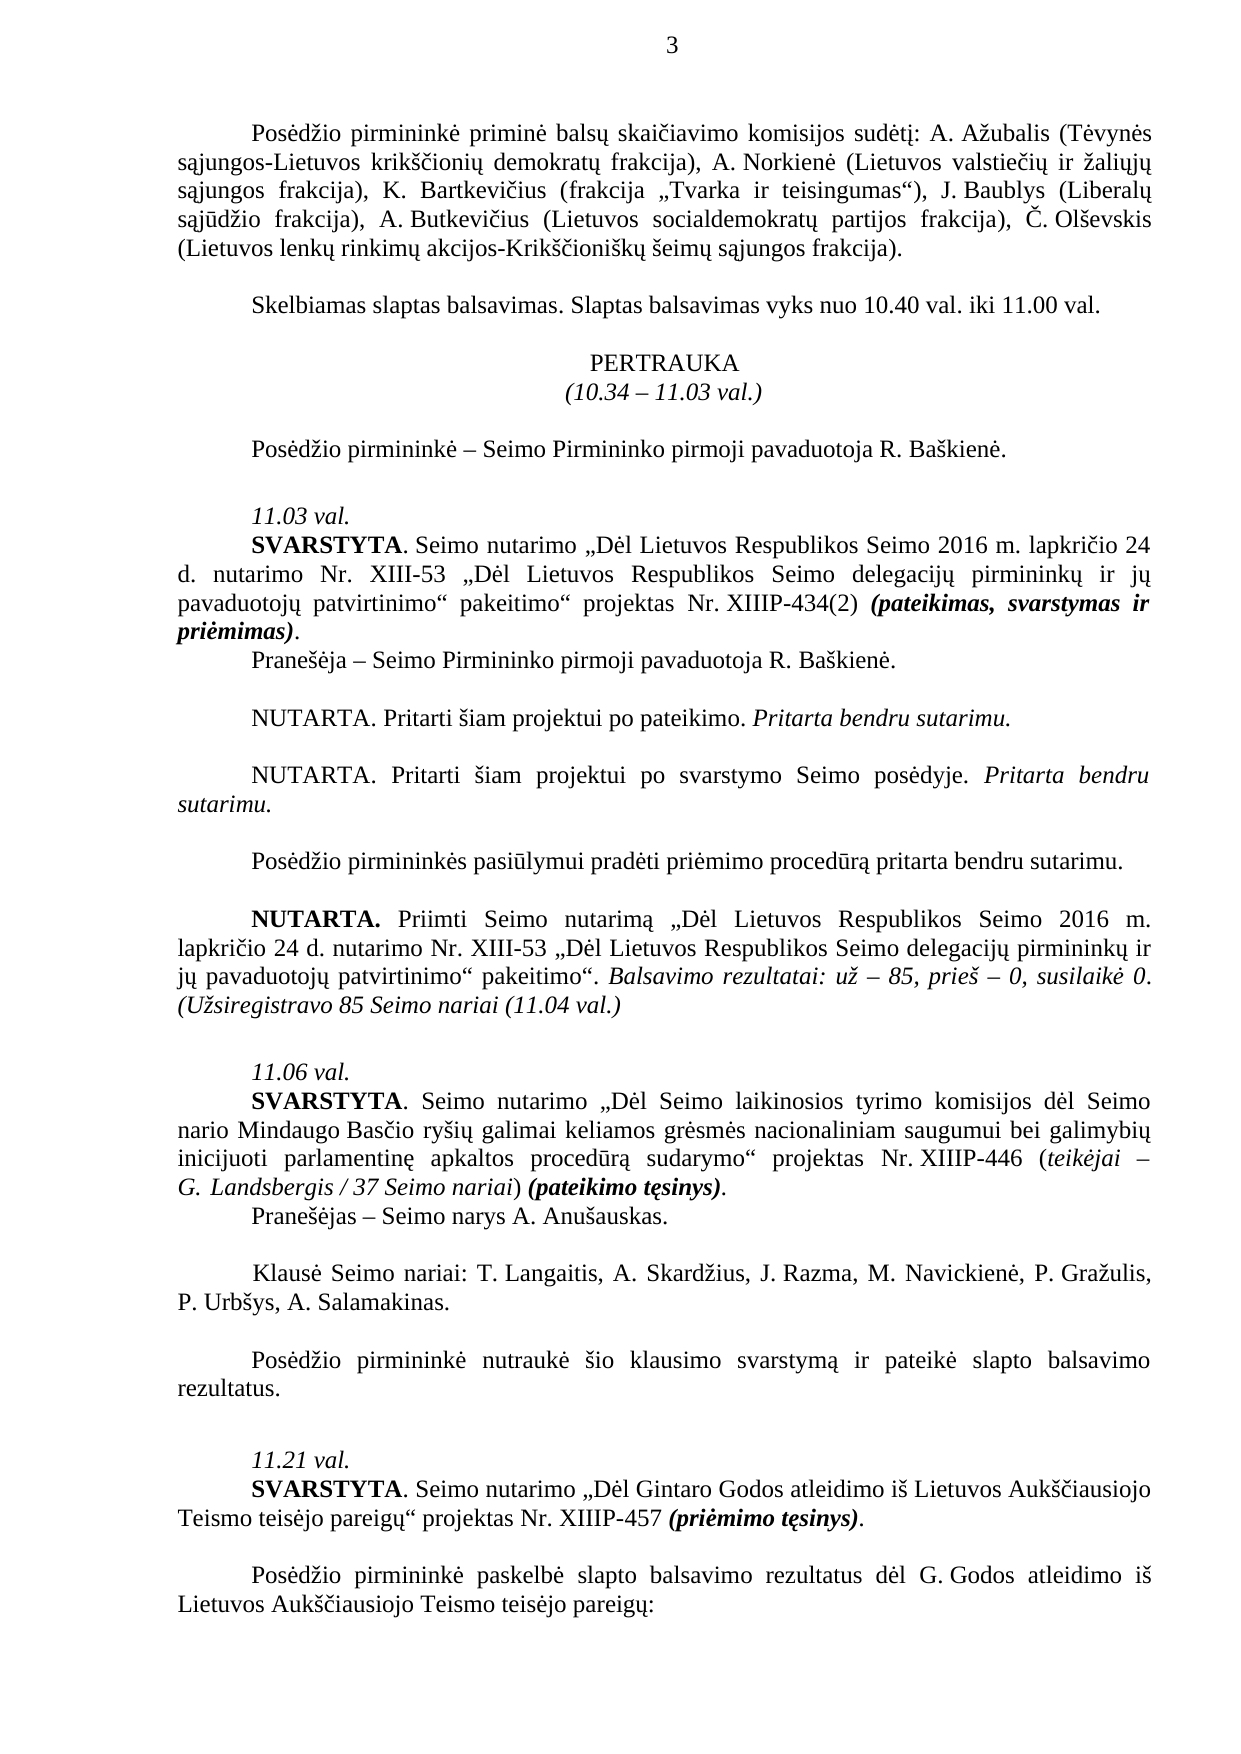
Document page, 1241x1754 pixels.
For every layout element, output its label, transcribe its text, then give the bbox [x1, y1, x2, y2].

text 11.21 val. [177, 1445, 1152, 1474]
text SVARSTYTA. Seimo nutarimo „Dėl Lietuvos Respublikos Seimo 2016 m. lapkričio 24 d. nutarimo Nr. XIII-53 „Dėl Lietuvos Respublikos Seimo delegacijų pirmininkų ir jų pavaduotojų patvirtinimo“ pakeitimo“ projektas Nr. XIIIP-434(2) (pateikimas, svarstymas ir priėmimas). [177, 530, 1152, 645]
text Posėdžio pirmininkės pasiūlymui pradėti priėmimo procedūrą pritarta bendru sutarimu. [177, 846, 1152, 875]
text PERTRAUKA [177, 348, 1152, 377]
text Skelbiamas slaptas balsavimas. Slaptas balsavimas vyks nuo 10.40 val. iki 11.00 val. [177, 291, 1152, 319]
text Posėdžio pirmininkė nutraukė šio klausimo svarstymą ir pateikė slapto balsavimo rezultatus. [177, 1345, 1152, 1402]
text NUTARTA. Priimti Seimo nutarimą „Dėl Lietuvos Respublikos Seimo 2016 m. lapkričio 24 d. nutarimo Nr. XIII-53 „Dėl Lietuvos Respublikos Seimo delegacijų pirmininkų ir jų pavaduotojų patvirtinimo“ pakeitimo“. Balsavimo rezultatai: už – 85, prieš – 0, susilaikė 0. (Užsiregistravo 85 Seimo nariai (11.04 val.) [177, 904, 1152, 1019]
text SVARSTYTA. Seimo nutarimo „Dėl Gintaro Godos atleidimo iš Lietuvos Aukščiausiojo Teismo teisėjo pareigų“ projektas Nr. XIIIP-457 (priėmimo tęsinys). [177, 1474, 1152, 1532]
text SVARSTYTA. Seimo nutarimo „Dėl Seimo laikinosios tyrimo komisijos dėl Seimo nario Mindaugo Basčio ryšių galimai keliamos grėsmės nacionaliniam saugumui bei galimybių inicijuoti parlamentinę apkaltos procedūrą sudarymo“ projektas Nr. XIIIP-446 (teikėjai – G. Landsbergis / 37 Seimo nariai) (pateikimo tęsinys). [177, 1086, 1152, 1201]
text 11.06 val. [177, 1057, 1152, 1086]
text NUTARTA. Pritarti šiam projektui po pateikimo. Pritarta bendru sutarimu. [177, 703, 1152, 731]
text NUTARTA. Pritarti šiam projektui po svarstymo Seimo posėdyje. Pritarta bendru sutarimu. [177, 760, 1152, 818]
text Klausė Seimo nariai: T. Langaitis, A. Skardžius, J. Razma, M. Navickienė, P. Gražulis, P. Urbšys, A. Salamakinas. [177, 1258, 1152, 1316]
text 11.03 val. [177, 501, 1152, 530]
text Posėdžio pirmininkė priminė balsų skaičiavimo komisijos sudėtį: A. Ažubalis (Tėvynės sąjungos-Lietuvos krikščionių demokratų frakcija), A. Norkienė (Lietuvos valstiečių ir žaliųjų sąjungos frakcija), K. Bartkevičius (frakcija „Tvarka ir teisingumas“), J. Baublys (Liberalų sąjūdžio frakcija), A. Butkevičius (Lietuvos socialdemokratų partijos frakcija), Č. Olševskis (Lietuvos lenkų rinkimų akcijos-Krikščioniškų šeimų sąjungos frakcija). [177, 118, 1152, 262]
text (10.34 – 11.03 val.) [177, 377, 1152, 406]
text Pranešėjas – Seimo narys A. Anušauskas. [177, 1201, 1152, 1230]
text Posėdžio pirmininkė paskelbė slapto balsavimo rezultatus dėl G. Godos atleidimo iš Lietuvos Aukščiausiojo Teismo teisėjo pareigų: [177, 1560, 1152, 1618]
text Posėdžio pirmininkė – Seimo Pirmininko pirmoji pavaduotoja R. Baškienė. [177, 434, 1152, 463]
text Pranešėja – Seimo Pirmininko pirmoji pavaduotoja R. Baškienė. [177, 645, 1152, 674]
